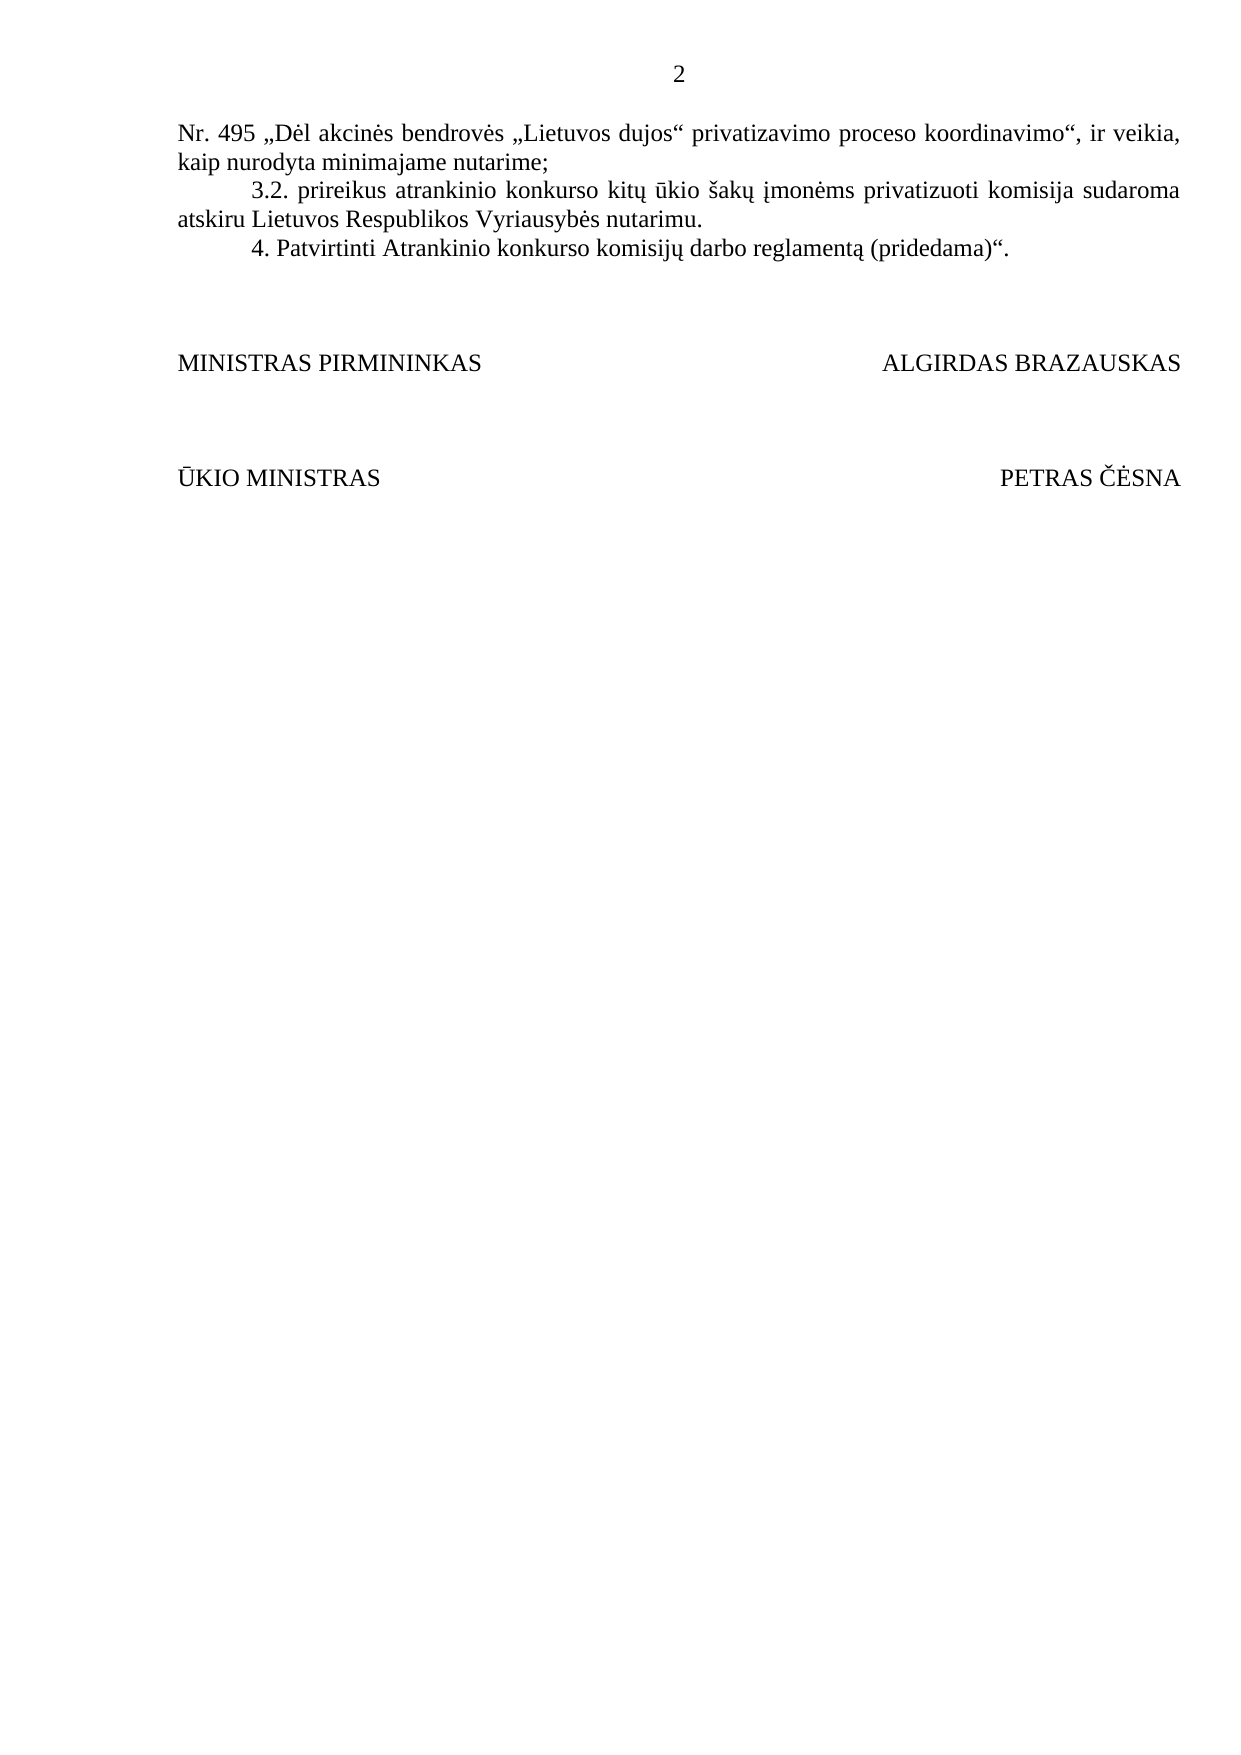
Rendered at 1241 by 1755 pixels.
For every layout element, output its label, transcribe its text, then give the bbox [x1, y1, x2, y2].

text 4. Patvirtinti Atrankinio konkurso komisijų darbo reglamentą (pridedama)“. [177, 233, 1181, 262]
text ŪKIO MINISTRAS PETRAS ČĖSNA [177, 463, 1181, 492]
text Nr. 495 „Dėl akcinės bendrovės „Lietuvos dujos“ privatizavimo proceso koordinavimo“, ir veikia, kaip nurodyta minimajame nutarime; [177, 118, 1181, 176]
text 3.2. prireikus atrankinio konkurso kitų ūkio šakų įmonėms privatizuoti komisija sudaroma atskiru Lietuvos Respublikos Vyriausybės nutarimu. [177, 176, 1181, 233]
text MINISTRAS PIRMININKAS ALGIRDAS BRAZAUSKAS [177, 348, 1181, 377]
